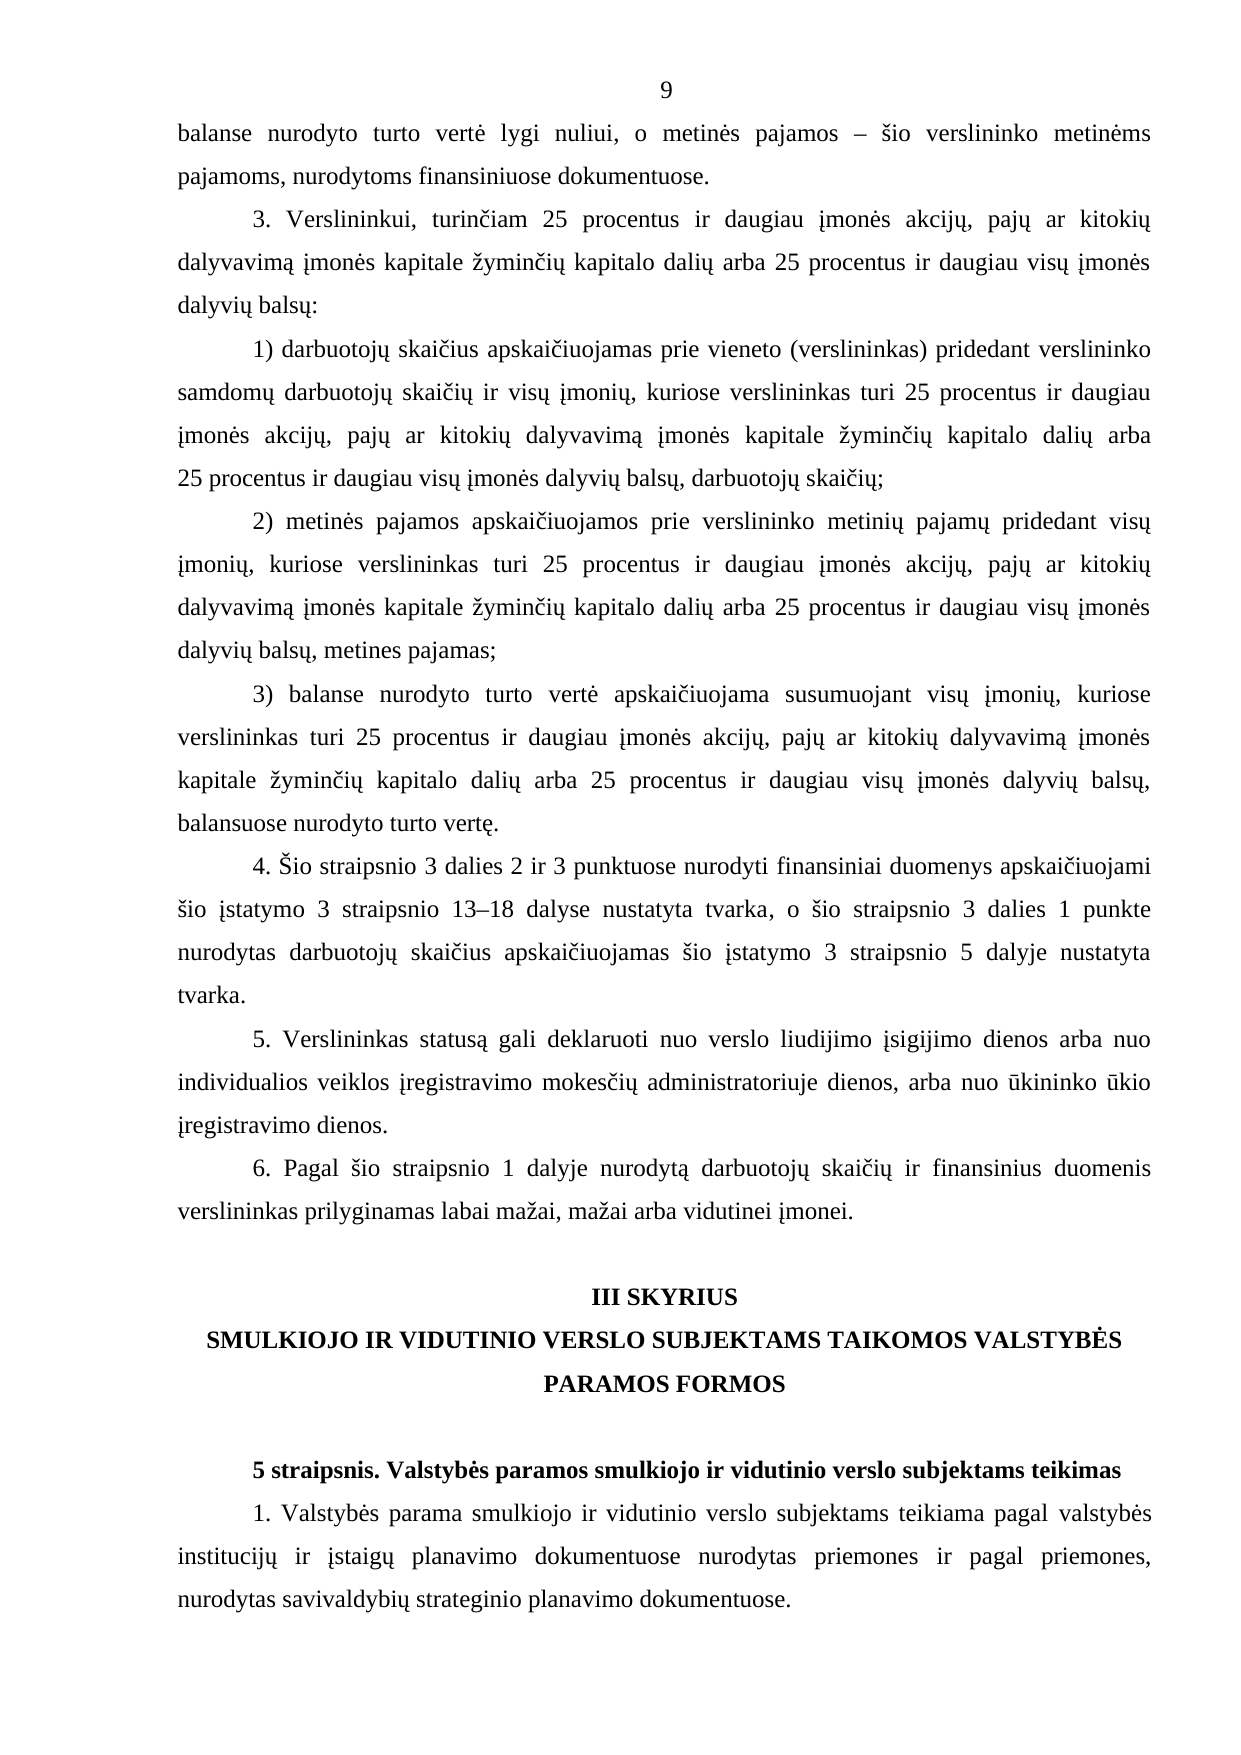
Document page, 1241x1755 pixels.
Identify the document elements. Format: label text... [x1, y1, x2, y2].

text balanse nurodyto turto vertė lygi nuliui, o metinės pajamos – šio verslininko metinėms pajamoms, nurodytoms finansiniuose dokumentuose. [177, 118, 1152, 190]
text 5. Verslininkas statusą gali deklaruoti nuo verslo liudijimo įsigijimo dienos arba nuo individualios veiklos įregistravimo mokesčių administratoriuje dienos, arba nuo ūkininko ūkio įregistravimo dienos. [177, 1024, 1152, 1139]
text 3) balanse nurodyto turto vertė apskaičiuojama susumuojant visų įmonių, kuriose verslininkas turi 25 procentus ir daugiau įmonės akcijų, pajų ar kitokių dalyvavimą įmonės kapitale žyminčių kapitalo dalių arba 25 procentus ir daugiau visų įmonės dalyvių balsų, balansuose nurodyto turto vertę. [177, 679, 1152, 837]
text 4. Šio straipsnio 3 dalies 2 ir 3 punktuose nurodyti finansiniai duomenys apskaičiuojami šio įstatymo 3 straipsnio 13–18 dalyse nustatyta tvarka, o šio straipsnio 3 dalies 1 punkte nurodytas darbuotojų skaičius apskaičiuojamas šio įstatymo 3 straipsnio 5 dalyje nustatyta tvarka. [177, 851, 1152, 1009]
text 5 straipsnis. Valstybės paramos smulkiojo ir vidutinio verslo subjektams teikimas [177, 1455, 1152, 1484]
text 2) metinės pajamos apskaičiuojamos prie verslininko metinių pajamų pridedant visų įmonių, kuriose verslininkas turi 25 procentus ir daugiau įmonės akcijų, pajų ar kitokių dalyvavimą įmonės kapitale žyminčių kapitalo dalių arba 25 procentus ir daugiau visų įmonės dalyvių balsų, metines pajamas; [177, 506, 1152, 664]
text 1) darbuotojų skaičius apskaičiuojamas prie vieneto (verslininkas) pridedant verslininko samdomų darbuotojų skaičių ir visų įmonių, kuriose verslininkas turi 25 procentus ir daugiau įmonės akcijų, pajų ar kitokių dalyvavimą įmonės kapitale žyminčių kapitalo dalių arba 25 procentus ir daugiau visų įmonės dalyvių balsų, darbuotojų skaičių; [177, 334, 1152, 492]
text 6. Pagal šio straipsnio 1 dalyje nurodytą darbuotojų skaičių ir finansinius duomenis verslininkas prilyginamas labai mažai, mažai arba vidutinei įmonei. [177, 1153, 1152, 1225]
text 3. Verslininkui, turinčiam 25 procentus ir daugiau įmonės akcijų, pajų ar kitokių dalyvavimą įmonės kapitale žyminčių kapitalo dalių arba 25 procentus ir daugiau visų įmonės dalyvių balsų: [177, 204, 1152, 319]
text SMULKIOJO IR VIDUTINIO VERSLO SUBJEKTAMS TAIKOMOS VALSTYBĖS PARAMOS FORMOS [177, 1326, 1152, 1397]
text 1. Valstybės parama smulkiojo ir vidutinio verslo subjektams teikiama pagal valstybės institucijų ir įstaigų planavimo dokumentuose nurodytas priemones ir pagal priemones, nurodytas savivaldybių strateginio planavimo dokumentuose. [177, 1498, 1152, 1613]
text III SKYRIUS [177, 1282, 1152, 1311]
